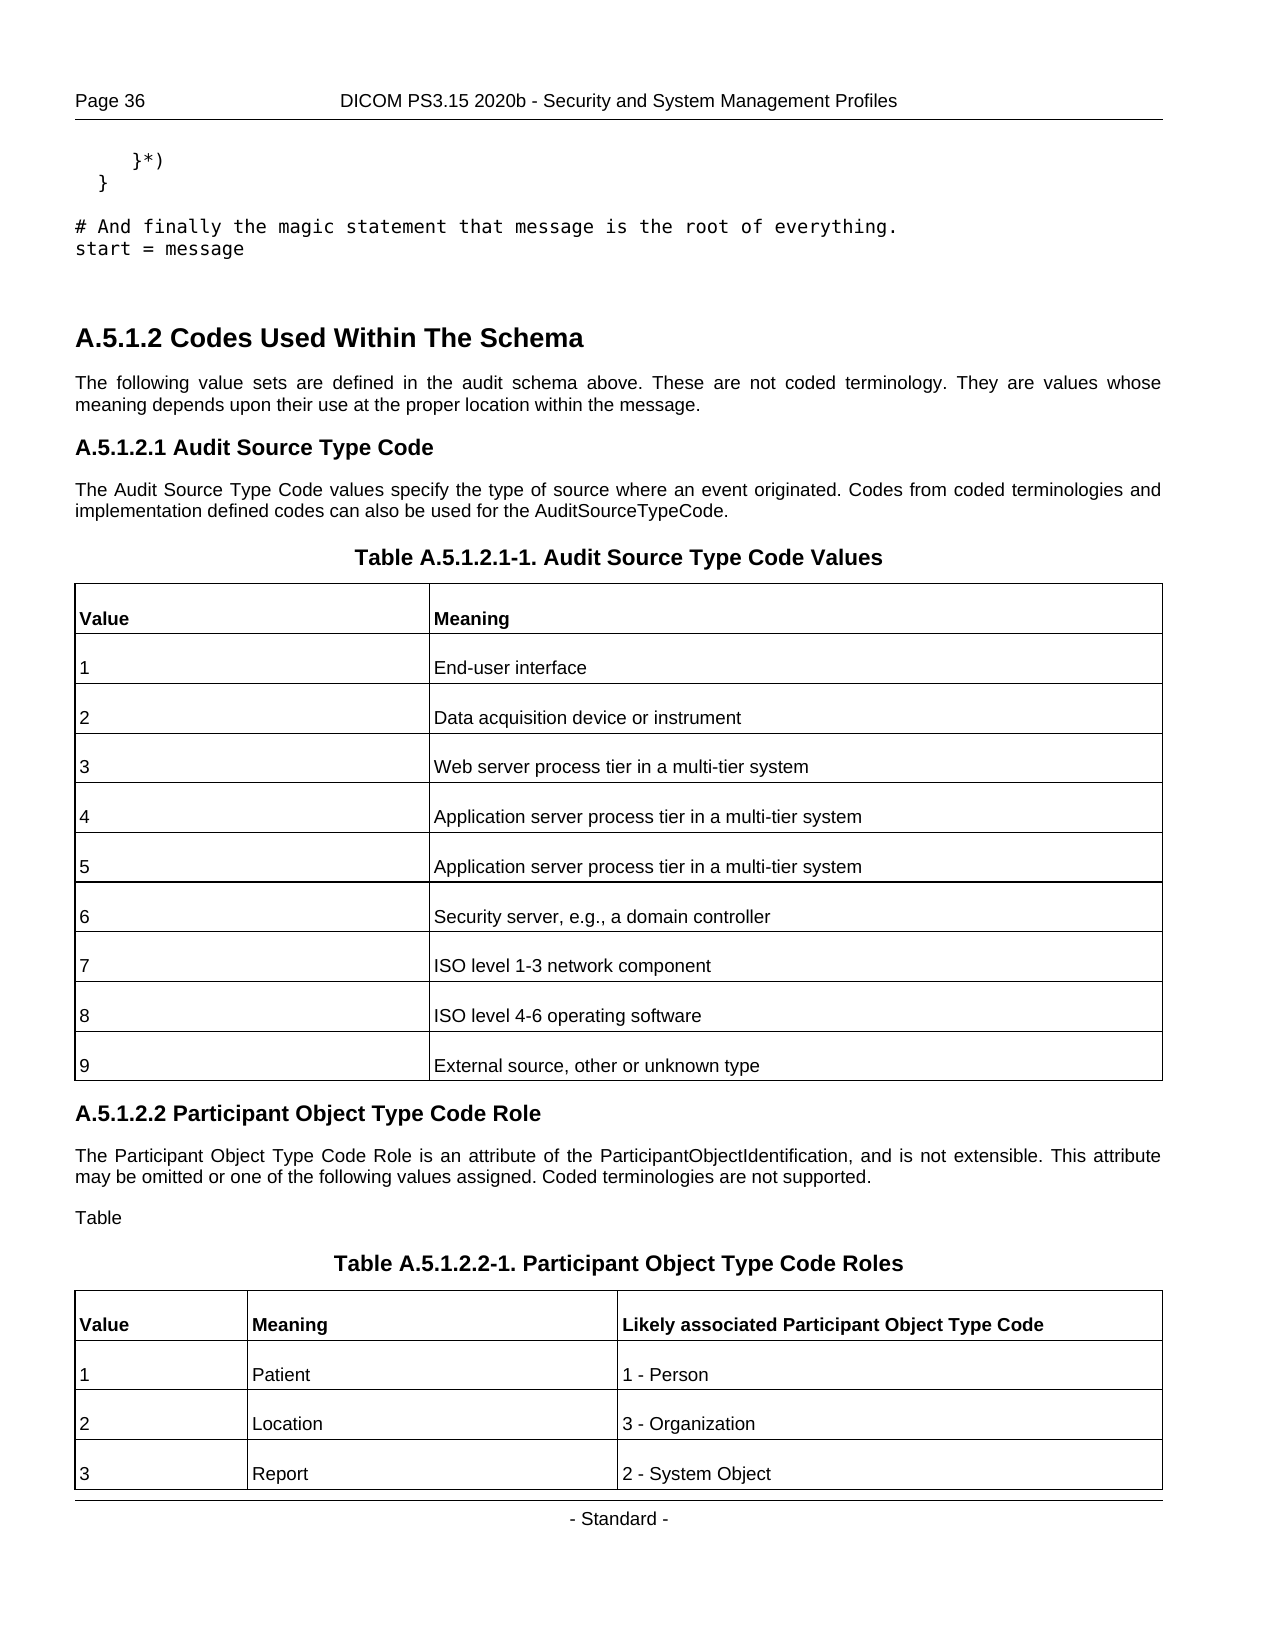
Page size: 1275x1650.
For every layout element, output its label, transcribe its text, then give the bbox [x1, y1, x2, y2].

table_header Meaning [248, 1291, 617, 1339]
text Table A.5.1.2.2-1. Participant Object Type Code Roles [75, 1251, 1162, 1276]
table_cell Location [248, 1390, 617, 1439]
table_cell Web server process tier in a multi-tier system [430, 734, 1162, 782]
table_cell 6 [76, 883, 429, 931]
text Table [75, 1206, 1162, 1228]
table_cell 2 [76, 684, 429, 732]
table_cell ISO level 4-6 operating software [430, 982, 1162, 1031]
text The following value sets are defined in the audit schema above. These are not coded terminology. They are values whose meaning depends upon their use at the proper location within the message. [75, 372, 1162, 415]
table_cell Report [248, 1440, 617, 1489]
table_cell Application server process tier in a multi-tier system [430, 783, 1162, 832]
table_header Likely associated Participant Object Type Code [618, 1291, 1162, 1339]
table_cell 4 [76, 783, 429, 832]
table_cell 9 [76, 1032, 429, 1080]
table_cell End-user interface [430, 634, 1162, 683]
text The Audit Source Type Code values specify the type of source where an event originated. Codes from coded terminologies and implementation defined codes can also be used for the AuditSourceTypeCode. [75, 478, 1162, 521]
table_cell 8 [76, 982, 429, 1031]
table_header Meaning [430, 584, 1162, 633]
table_cell 5 [76, 833, 429, 881]
table_cell External source, other or unknown type [430, 1032, 1162, 1080]
table_cell Security server, e.g., a domain controller [430, 883, 1162, 931]
table_cell 1 [76, 1341, 247, 1389]
table_cell Patient [248, 1341, 617, 1389]
text Table A.5.1.2.1-1. Audit Source Type Code Values [75, 544, 1162, 570]
table_header Value [76, 1291, 247, 1339]
table_cell 3 - Organization [618, 1390, 1162, 1439]
table_cell 3 [76, 734, 429, 782]
text }*) } # And finally the magic statement that message is the root of everything. start = message [75, 150, 1162, 303]
text The Participant Object Type Code Role is an attribute of the ParticipantObjectIdentification, and is not extensible. This attribute may be omitted or one of the following values assigned. Coded terminologies are not supported. [75, 1144, 1162, 1188]
table_cell Data acquisition device or instrument [430, 684, 1162, 732]
table_cell ISO level 1-3 network component [430, 932, 1162, 981]
text A.5.1.2 Codes Used Within The Schema [75, 322, 1162, 353]
table_cell 7 [76, 932, 429, 981]
table_cell 1 [76, 634, 429, 683]
text A.5.1.2.1 Audit Source Type Code [75, 434, 1162, 459]
table_cell Application server process tier in a multi-tier system [430, 833, 1162, 881]
table_cell 3 [76, 1440, 247, 1489]
table_cell 2 [76, 1390, 247, 1439]
table_cell 2 - System Object [618, 1440, 1162, 1489]
table_cell 1 - Person [618, 1341, 1162, 1389]
text A.5.1.2.2 Participant Object Type Code Role [75, 1100, 1162, 1126]
table_header Value [76, 584, 429, 633]
